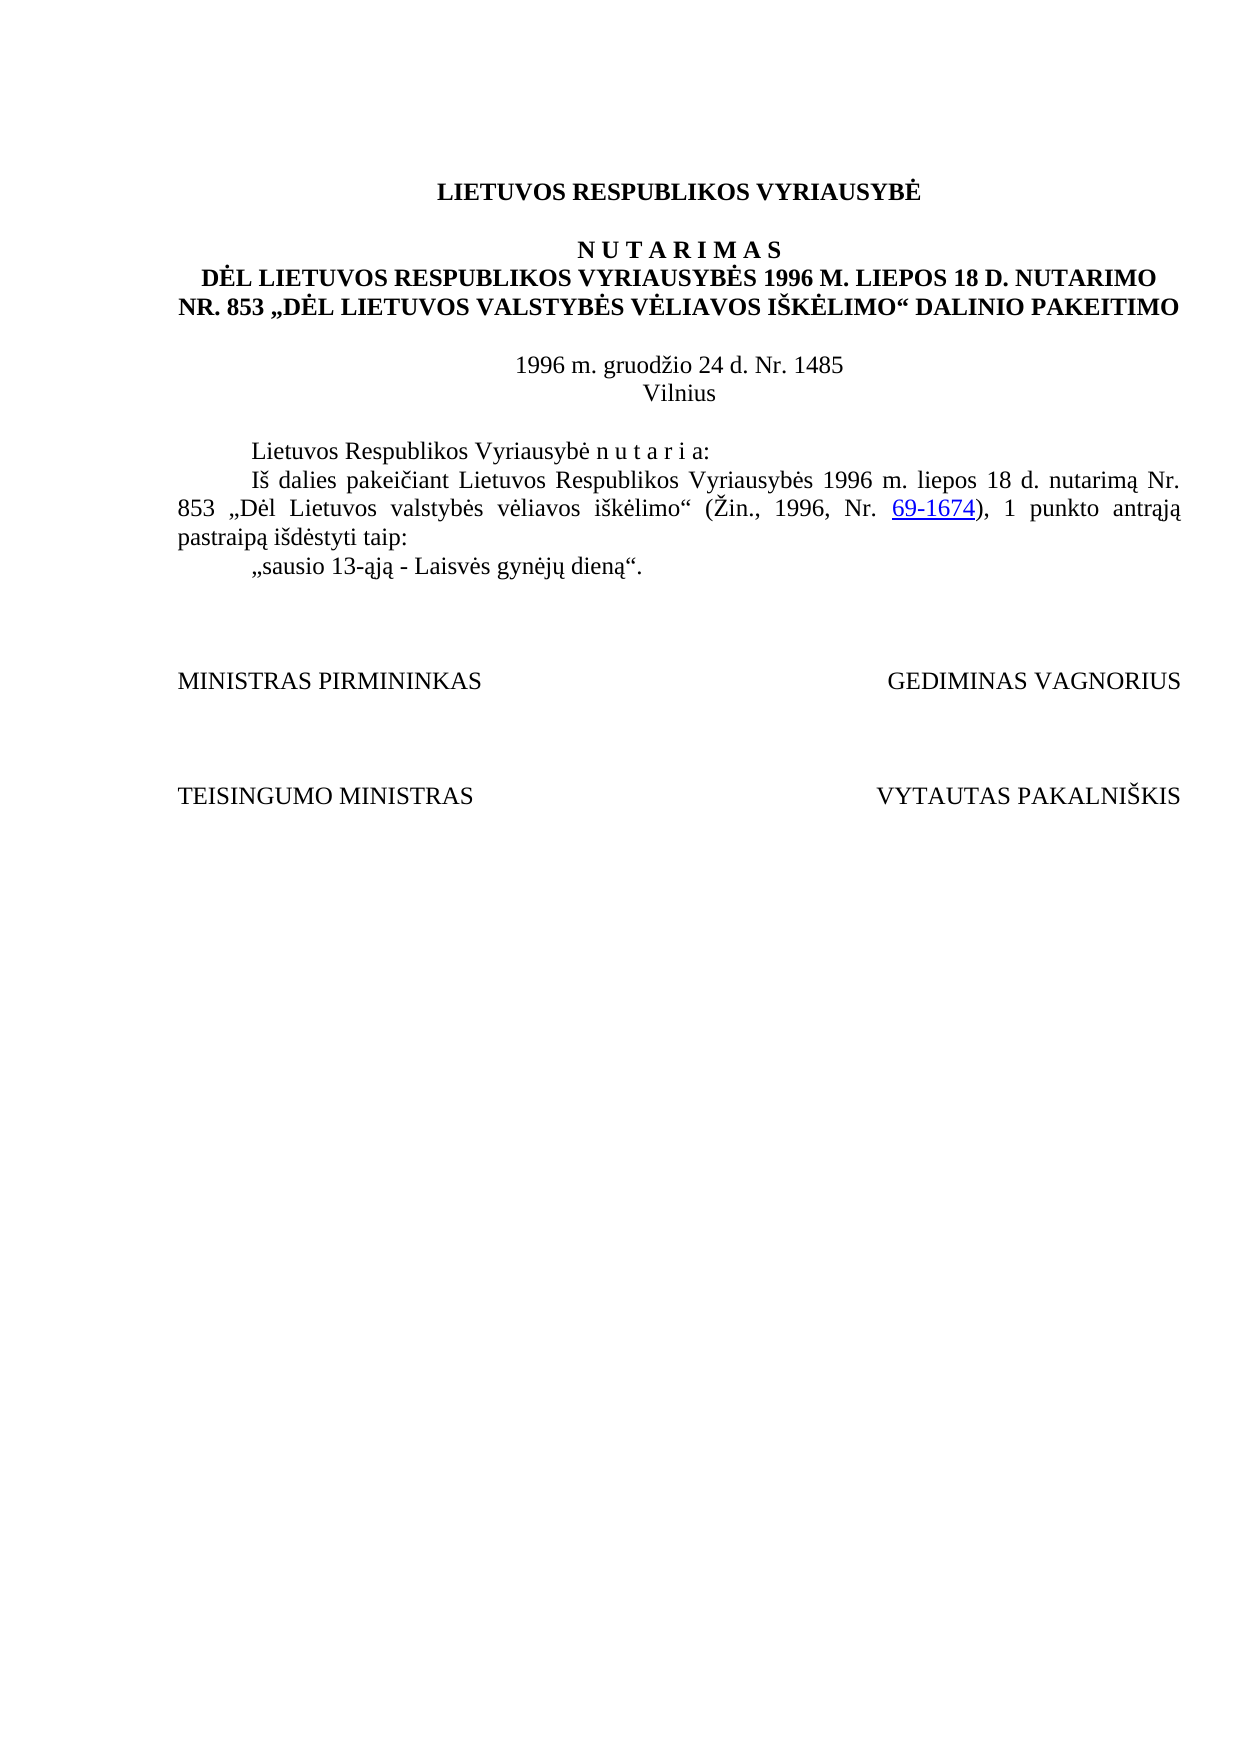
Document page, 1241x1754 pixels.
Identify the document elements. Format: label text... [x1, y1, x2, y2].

text TEISINGUMO MINISTRAS VYTAUTAS PAKALNIŠKIS [177, 781, 1181, 810]
text Vilnius [177, 378, 1181, 407]
text N U T A R I M A S [177, 235, 1181, 263]
text Lietuvos Respublikos Vyriausybė nutaria: [177, 436, 1181, 465]
text LIETUVOS RESPUBLIKOS VYRIAUSYBĖ [177, 177, 1181, 206]
text 1996 m. gruodžio 24 d. Nr. 1485 [177, 350, 1181, 378]
text DĖL LIETUVOS RESPUBLIKOS VYRIAUSYBĖS 1996 M. LIEPOS 18 D. NUTARIMO NR. 853 „DĖL LIETUVOS VALSTYBĖS VĖLIAVOS IŠKĖLIMO“ DALINIO PAKEITIMO [177, 263, 1181, 321]
text „sausio 13-ąją - Laisvės gynėjų dieną“. [177, 551, 1181, 580]
text MINISTRAS PIRMININKAS GEDIMINAS VAGNORIUS [177, 666, 1181, 695]
text Iš dalies pakeičiant Lietuvos Respublikos Vyriausybės 1996 m. liepos 18 d. nutarimą Nr. 853 „Dėl Lietuvos valstybės vėliavos iškėlimo“ (Žin., 1996, Nr. 69-1674), 1 punkto antrąją pastraipą išdėstyti taip: [177, 465, 1181, 551]
